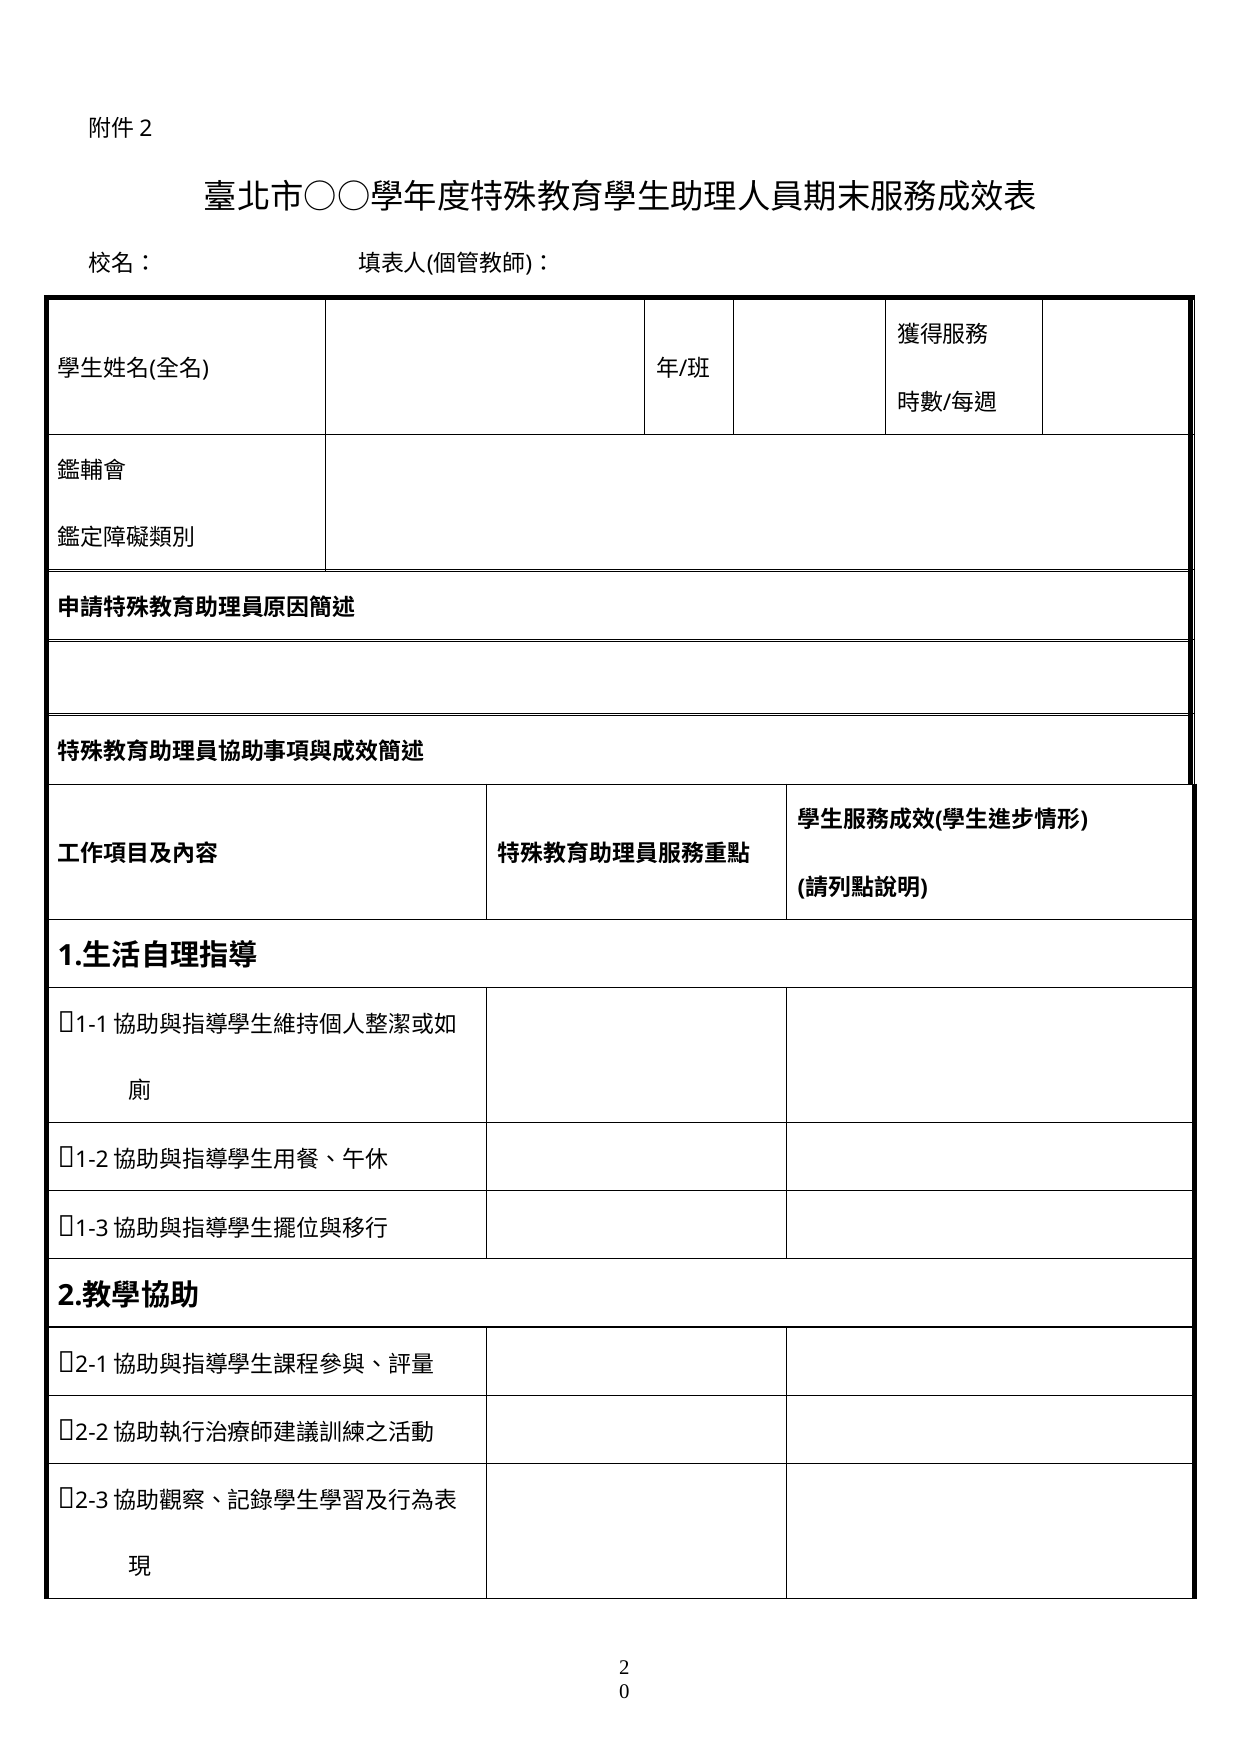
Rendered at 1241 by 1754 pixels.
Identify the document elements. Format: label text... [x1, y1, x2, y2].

table_cell [487, 1123, 786, 1190]
table_cell [787, 1396, 1192, 1463]
table_cell [787, 988, 1192, 1122]
table_header [734, 300, 885, 433]
table_cell 特殊教育助理員服務重點 [487, 785, 786, 919]
table_cell [487, 1396, 786, 1463]
table_header 年/班 [645, 300, 733, 433]
table_cell 2-1協助與指導學生課程參與、評量 [49, 1328, 486, 1394]
table_cell 1-2協助與指導學生用餐、午休 [49, 1123, 486, 1190]
table_cell 申請特殊教育助理員原因簡述 [49, 572, 1188, 639]
table_cell 2-3協助觀察、記錄學生學習及行為表現 [49, 1464, 486, 1598]
table_header 學生姓名(全名) [49, 300, 325, 433]
table_cell [787, 1464, 1192, 1598]
table_cell 特殊教育助理員協助事項與成效簡述 [49, 716, 1188, 783]
table_cell [487, 1191, 786, 1258]
table_cell [49, 642, 1188, 713]
table_cell 1-1協助與指導學生維持個人整潔或如廁 [49, 988, 486, 1122]
table_cell 2-2協助執行治療師建議訓練之活動 [49, 1396, 486, 1463]
table_cell [787, 1328, 1192, 1394]
text 附件2 [89, 93, 1152, 161]
table_cell 學生服務成效(學生進步情形) (請列點說明) [787, 785, 1192, 919]
table_cell [787, 1123, 1192, 1190]
table_cell 鑑輔會 鑑定障礙類別 [49, 435, 325, 569]
text 臺北市○○學年度特殊教育學生助理人員期末服務成效表 [89, 161, 1152, 228]
text 校名： 填表人(個管教師)： [89, 228, 1152, 295]
table_cell 工作項目及內容 [49, 785, 486, 919]
table_cell [326, 435, 1188, 569]
table_cell 1.生活自理指導 [49, 920, 1192, 987]
table_cell [487, 1328, 786, 1394]
table_header [1043, 300, 1188, 433]
table_header 獲得服務 時數/每週 [886, 300, 1042, 433]
table_cell 1-3協助與指導學生擺位與移行 [49, 1191, 486, 1258]
table_cell [787, 1191, 1192, 1258]
table_cell [487, 1464, 786, 1598]
table_cell 2.教學協助 [49, 1259, 1192, 1326]
table_header [326, 300, 644, 433]
table_cell [487, 988, 786, 1122]
